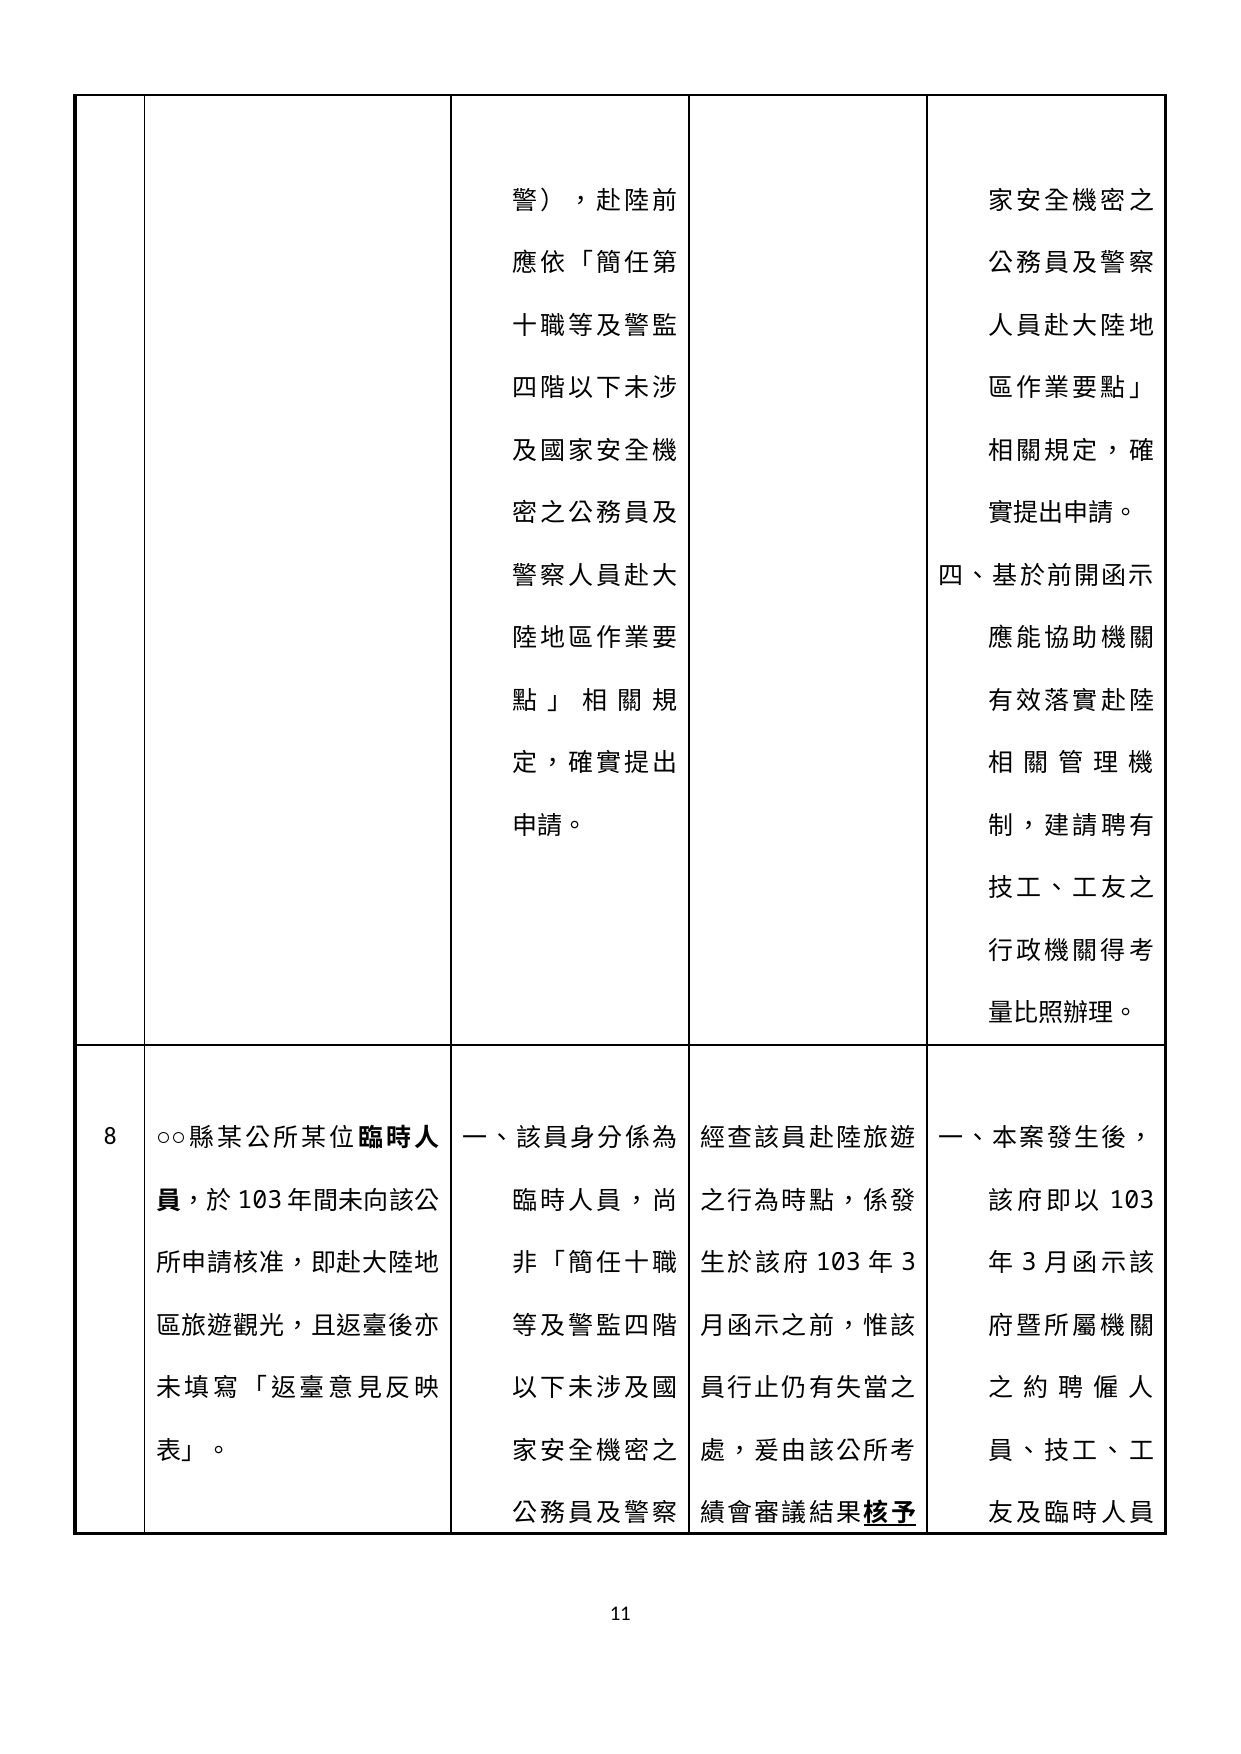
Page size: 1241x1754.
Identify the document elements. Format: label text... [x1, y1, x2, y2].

table_cell ○○縣某公所某位臨時人員，於103年間未向該公所申請核准，即赴大陸地區旅遊觀光，且返臺後亦未填寫「返臺意見反映表」。 [145, 1046, 450, 1532]
table_cell 一、該員身分係為臨時人員，尚非「簡任十職等及警監四階以下未涉及國家安全機密之公務員及警察 [452, 1046, 688, 1532]
table_cell [145, 96, 450, 1044]
table_cell 家安全機密之公務員及警察人員赴大陸地區作業要點」相關規定，確實提出申請。 四、基於前開函示應能協助機關有效落實赴陸相關管理機制，建請聘有技工、工友之行政機關得考量比照辦理。 [928, 96, 1164, 1044]
table_cell 一、本案發生後，該府即以103年3月函示該府暨所屬機關之約聘僱人員、技工、工友及臨時人員 [928, 1046, 1164, 1532]
table_cell [690, 96, 926, 1044]
table_cell 警），赴陸前應依「簡任第十職等及警監四階以下未涉及國家安全機密之公務員及警察人員赴大陸地區作業要點」相關規定，確實提出申請。 [452, 96, 688, 1044]
table_cell 8 [77, 1046, 144, 1532]
table_cell 經查該員赴陸旅遊之行為時點，係發生於該府103年3月函示之前，惟該員行止仍有失當之處，爰由該公所考績會審議結果核予 [690, 1046, 926, 1532]
table_cell [77, 96, 144, 1044]
